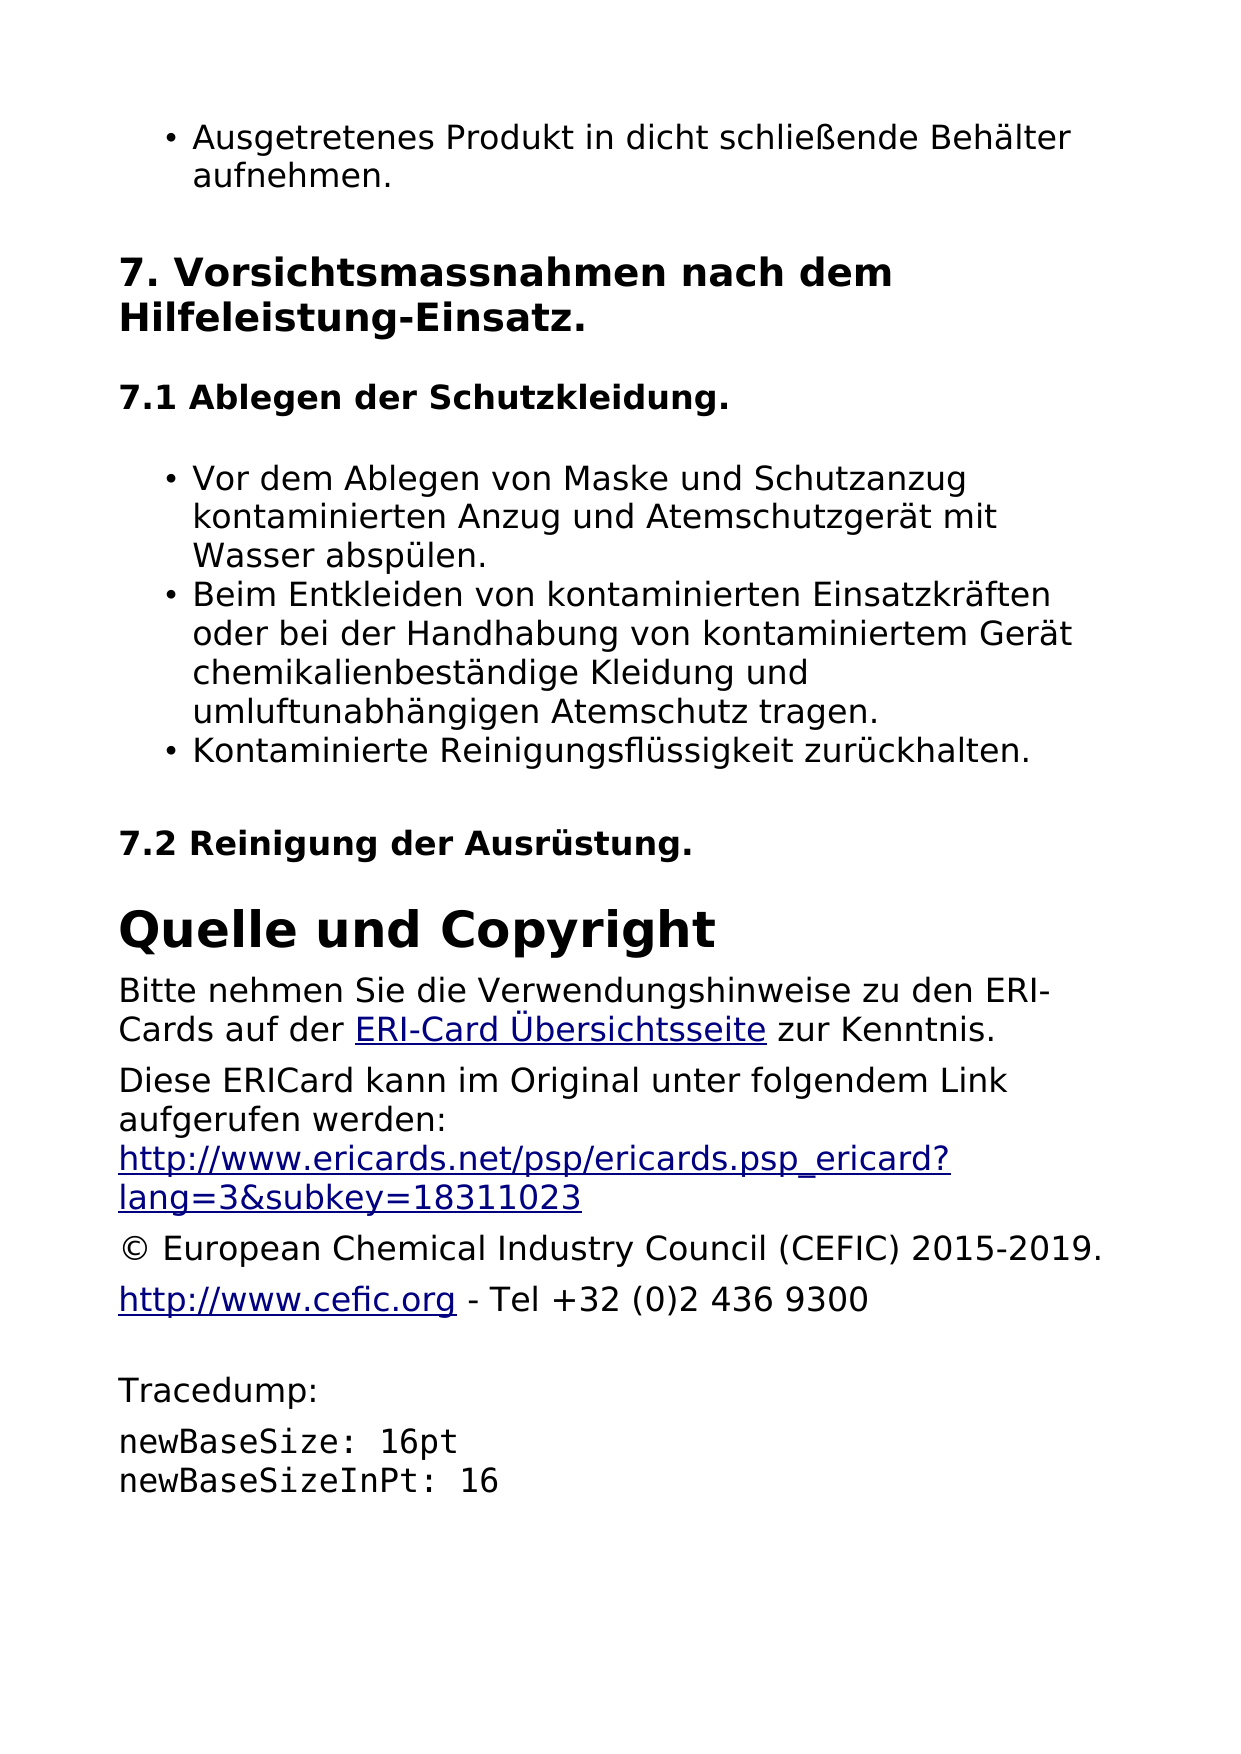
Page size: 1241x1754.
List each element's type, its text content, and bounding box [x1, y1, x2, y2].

text Tracedump: [118, 1332, 1122, 1410]
text © European Chemical Industry Council (CEFIC) 2015-2019. [118, 1229, 1122, 1268]
subtitle 7.2 Reinigung der Ausrüstung. [118, 824, 1122, 863]
text Diese ERICard kann im Original unter folgendem Link aufgerufen werden: http://www.ericards.net/psp/ericards.psp_ericard?lang=3&subkey=18311023 [118, 1062, 1122, 1217]
subtitle 7.1 Ablegen der Schutzkleidung. [118, 378, 1122, 417]
subtitle Quelle und Copyright [118, 901, 1122, 959]
list Beim Entkleiden von kontaminierten Einsatzkräften oder bei der Handhabung von kontaminiertem Gerät chemikalienbeständige Kleidung und umluftunabhängigen Atemschutz tragen. [177, 576, 1122, 731]
text newBaseSize: 16pt newBaseSizeInPt: 16 [118, 1422, 1122, 1500]
text Bitte nehmen Sie die Verwendungshinweise zu den ERI-Cards auf der ERI-Card Übersichtsseite zur Kenntnis. [118, 971, 1122, 1049]
list Kontaminierte Reinigungsflüssigkeit zurückhalten. [177, 731, 1122, 770]
list Ausgetretenes Produkt in dicht schließende Behälter aufnehmen. [177, 118, 1122, 196]
list Vor dem Ablegen von Maske und Schutzanzug kontaminierten Anzug und Atemschutzgerät mit Wasser abspülen. [177, 459, 1122, 576]
text http://www.cefic.org - Tel +32 (0)2 436 9300 [118, 1281, 1122, 1320]
subtitle 7. Vorsichtsmassnahmen nach dem Hilfeleistung-Einsatz. [118, 250, 1122, 341]
